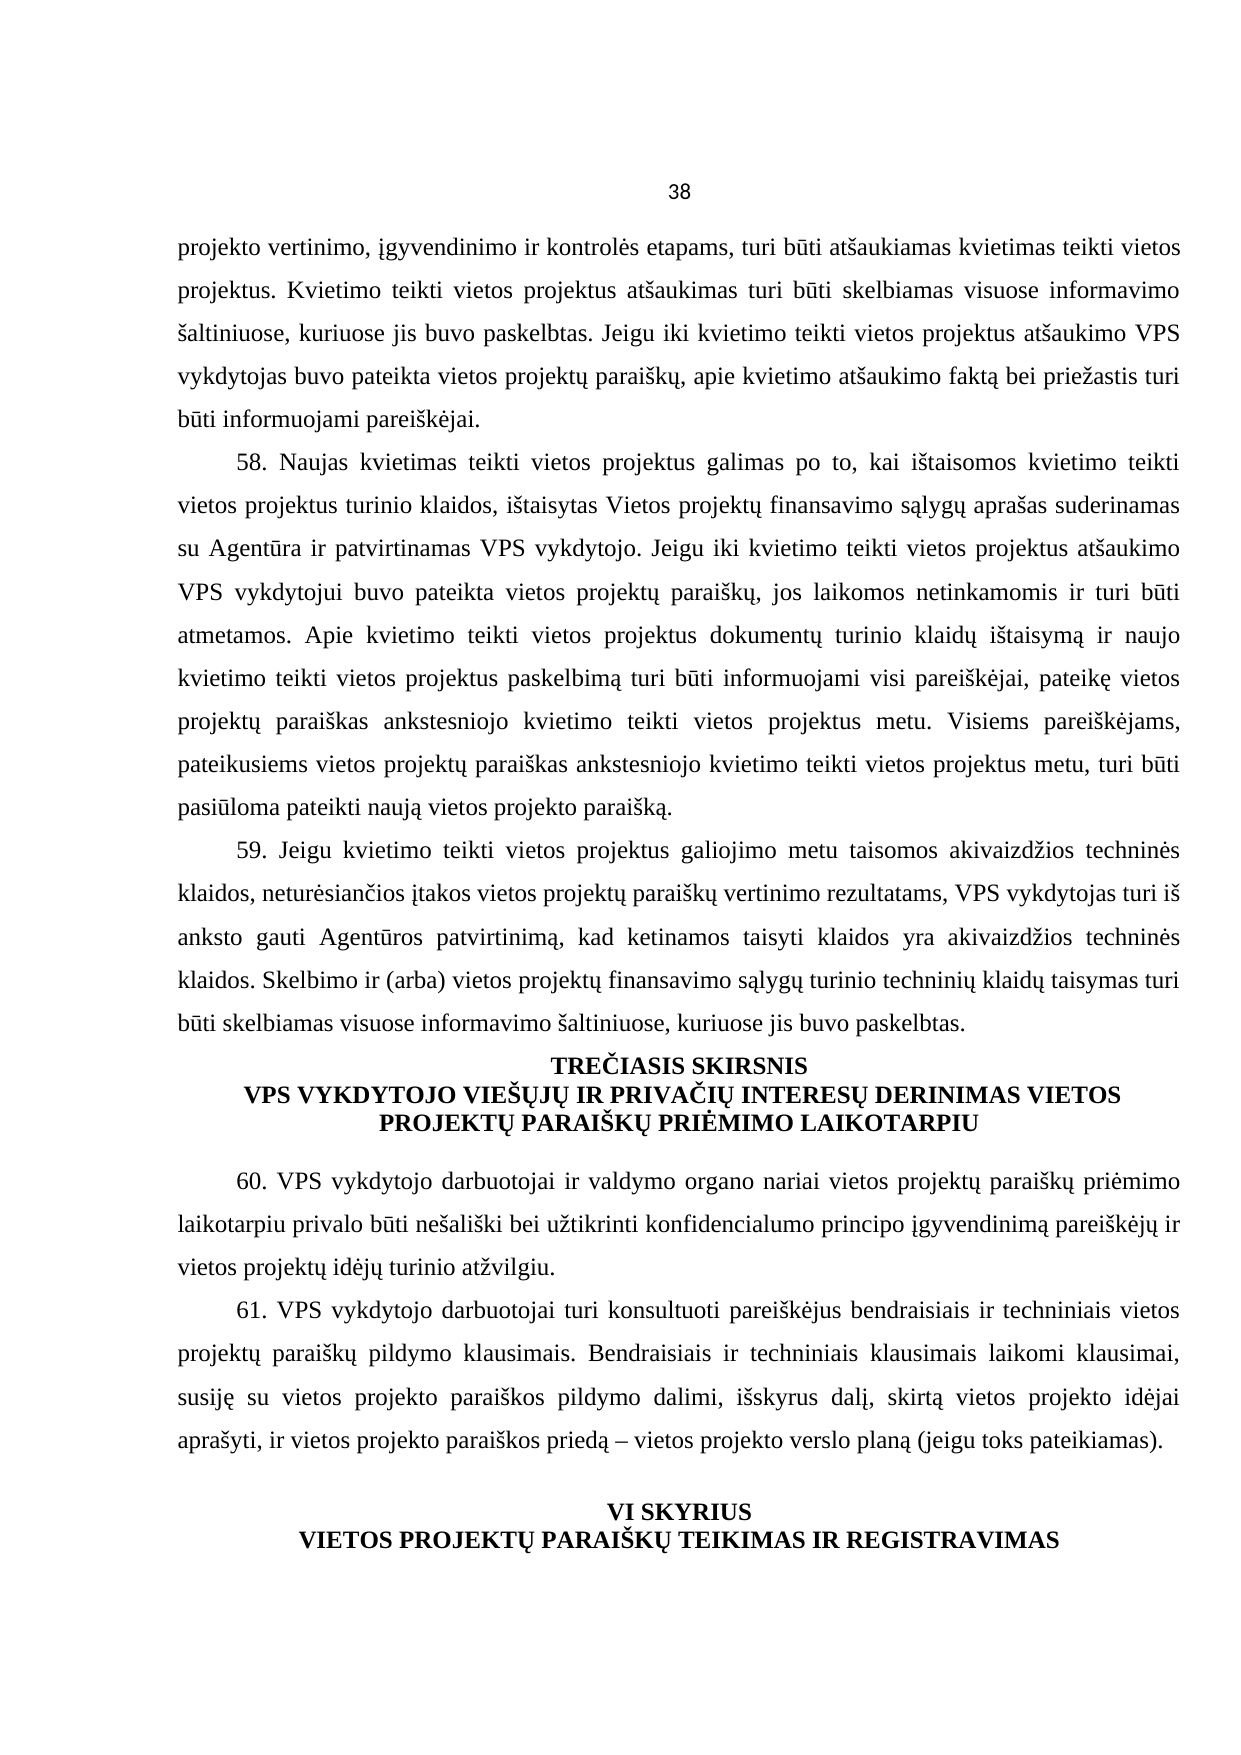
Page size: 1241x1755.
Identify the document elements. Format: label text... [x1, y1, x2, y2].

text VPS VYKDYTOJO VIEŠŲJŲ IR PRIVAČIŲ INTERESŲ DERINIMAS VIETOS PROJEKTŲ PARAIŠKŲ PRIĖMIMO LAIKOTARPIU [177, 1080, 1181, 1137]
text TREČIASIS SKIRSNIS [177, 1051, 1181, 1080]
text projekto vertinimo, įgyvendinimo ir kontrolės etapams, turi būti atšaukiamas kvietimas teikti vietos projektus. Kvietimo teikti vietos projektus atšaukimas turi būti skelbiamas visuose informavimo šaltiniuose, kuriuose jis buvo paskelbtas. Jeigu iki kvietimo teikti vietos projektus atšaukimo VPS vykdytojas buvo pateikta vietos projektų paraiškų, apie kvietimo atšaukimo faktą bei priežastis turi būti informuojami pareiškėjai. [177, 232, 1181, 433]
text 58. Naujas kvietimas teikti vietos projektus galimas po to, kai ištaisomos kvietimo teikti vietos projektus turinio klaidos, ištaisytas Vietos projektų finansavimo sąlygų aprašas suderinamas su Agentūra ir patvirtinamas VPS vykdytojo. Jeigu iki kvietimo teikti vietos projektus atšaukimo VPS vykdytojui buvo pateikta vietos projektų paraiškų, jos laikomos netinkamomis ir turi būti atmetamos. Apie kvietimo teikti vietos projektus dokumentų turinio klaidų ištaisymą ir naujo kvietimo teikti vietos projektus paskelbimą turi būti informuojami visi pareiškėjai, pateikę vietos projektų paraiškas ankstesniojo kvietimo teikti vietos projektus metu. Visiems pareiškėjams, pateikusiems vietos projektų paraiškas ankstesniojo kvietimo teikti vietos projektus metu, turi būti pasiūloma pateikti naują vietos projekto paraišką. [177, 447, 1181, 821]
text VI SKYRIUS [177, 1497, 1181, 1525]
text VIETOS PROJEKTŲ PARAIŠKŲ TEIKIMAS IR REGISTRAVIMAS [177, 1525, 1181, 1554]
text 59. Jeigu kvietimo teikti vietos projektus galiojimo metu taisomos akivaizdžios techninės klaidos, neturėsiančios įtakos vietos projektų paraiškų vertinimo rezultatams, VPS vykdytojas turi iš anksto gauti Agentūros patvirtinimą, kad ketinamos taisyti klaidos yra akivaizdžios techninės klaidos. Skelbimo ir (arba) vietos projektų finansavimo sąlygų turinio techninių klaidų taisymas turi būti skelbiamas visuose informavimo šaltiniuose, kuriuose jis buvo paskelbtas. [177, 835, 1181, 1037]
text 61. VPS vykdytojo darbuotojai turi konsultuoti pareiškėjus bendraisiais ir techniniais vietos projektų paraiškų pildymo klausimais. Bendraisiais ir techniniais klausimais laikomi klausimai, susiję su vietos projekto paraiškos pildymo dalimi, išskyrus dalį, skirtą vietos projekto idėjai aprašyti, ir vietos projekto paraiškos priedą – vietos projekto verslo planą (jeigu toks pateikiamas). [177, 1295, 1181, 1453]
text 60. VPS vykdytojo darbuotojai ir valdymo organo nariai vietos projektų paraiškų priėmimo laikotarpiu privalo būti nešališki bei užtikrinti konfidencialumo principo įgyvendinimą pareiškėjų ir vietos projektų idėjų turinio atžvilgiu. [177, 1166, 1181, 1281]
